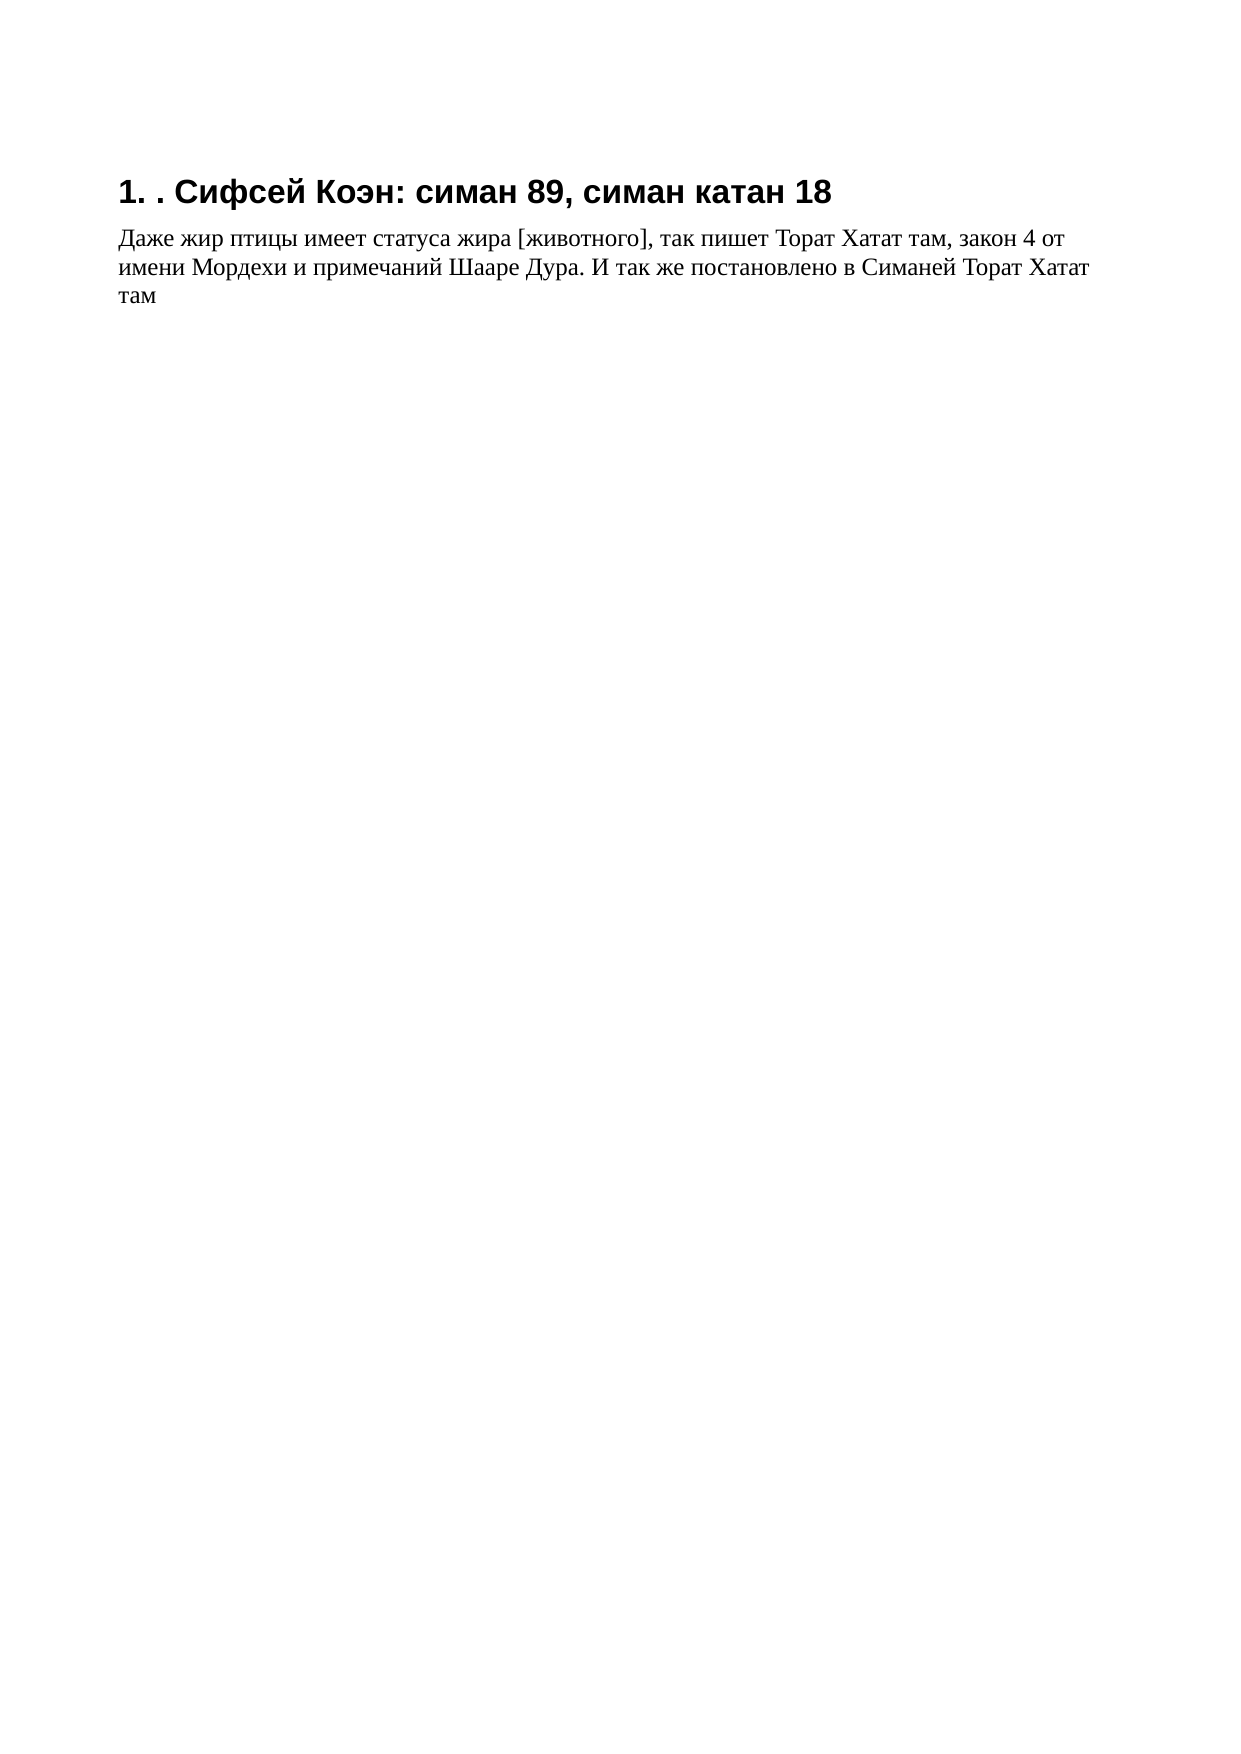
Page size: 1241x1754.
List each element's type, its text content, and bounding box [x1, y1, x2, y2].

subtitle . Сифсей Коэн: симан 89, симан катан 18 [118, 147, 1122, 176]
text Даже жир птицы имеет статуса жира [животного], так пишет Торат Хатат там, закон 4 от имени Мордехи и примечаний Шааре Дура. И так же постановлено в Симаней Торат Хатат там [118, 176, 1122, 262]
